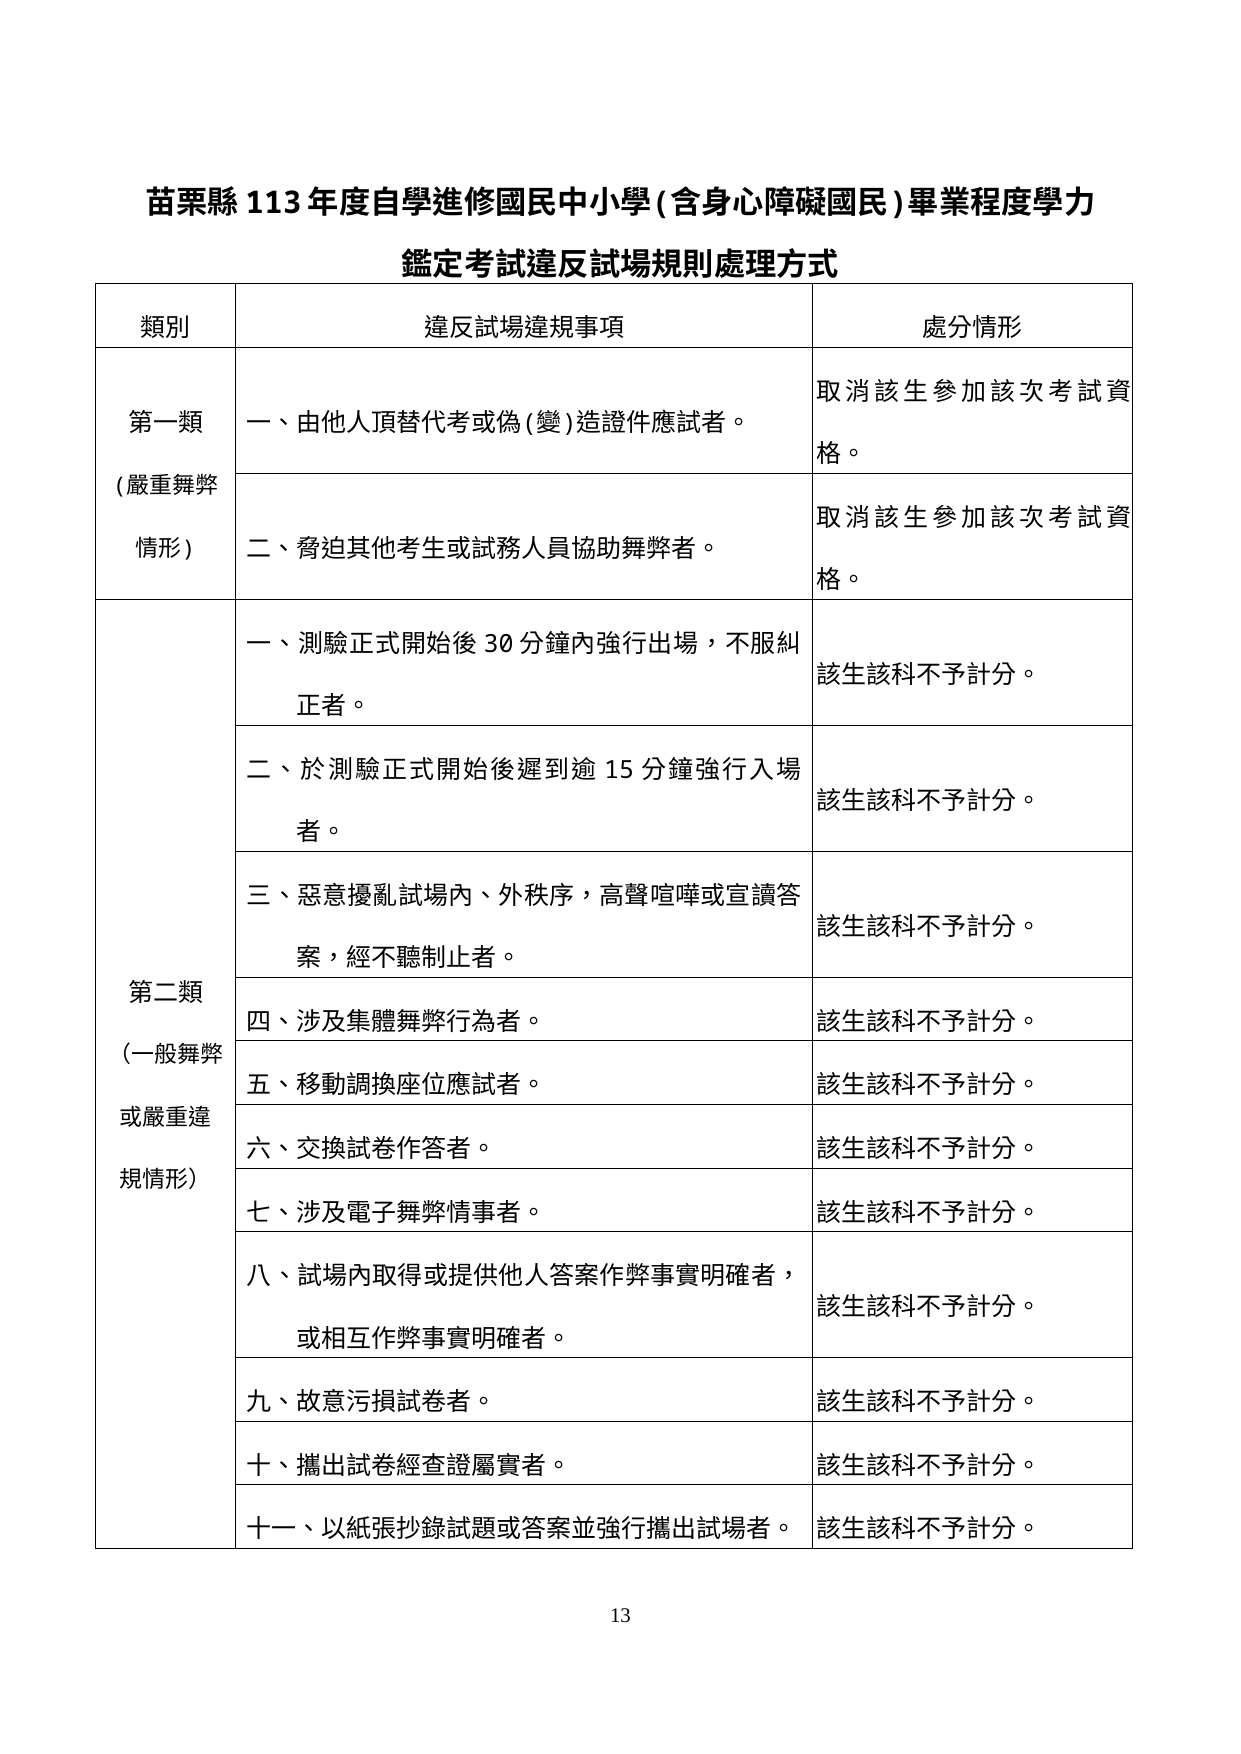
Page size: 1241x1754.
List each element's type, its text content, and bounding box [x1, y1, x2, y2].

table_cell 該生該科不予計分。 [813, 1232, 1132, 1357]
table_cell 取消該生參加該次考試資格。 [813, 474, 1132, 599]
table_cell 該生該科不予計分。 [813, 852, 1132, 977]
table_cell 七、涉及電子舞弊情事者。 [236, 1169, 812, 1231]
table_cell 第二類 （一般舞弊或嚴重違 規情形） [96, 600, 235, 1548]
table_cell 一、由他人頂替代考或偽(變)造證件應試者。 [236, 348, 812, 473]
table_cell 二、脅迫其他考生或試務人員協助舞弊者。 [236, 474, 812, 599]
text 苗栗縣113年度自學進修國民中小學(含身心障礙國民)畢業程度學力 [89, 158, 1152, 221]
table_cell 該生該科不予計分。 [813, 1358, 1132, 1421]
table_cell 八、試場內取得或提供他人答案作弊事實明確者，或相互作弊事實明確者。 [236, 1232, 812, 1357]
table_cell 九、故意污損試卷者。 [236, 1358, 812, 1421]
table_header 類別 [96, 284, 235, 347]
table_cell 四、涉及集體舞弊行為者。 [236, 978, 812, 1040]
table_cell 該生該科不予計分。 [813, 1422, 1132, 1484]
table_cell 十、攜出試卷經查證屬實者。 [236, 1422, 812, 1484]
table_cell 該生該科不予計分。 [813, 1041, 1132, 1104]
table_cell 該生該科不予計分。 [813, 978, 1132, 1040]
table_cell 六、交換試卷作答者。 [236, 1105, 812, 1167]
table_cell 三、惡意擾亂試場內、外秩序，高聲喧嘩或宣讀答案，經不聽制止者。 [236, 852, 812, 977]
table_cell 一、測驗正式開始後30分鐘內強行出場，不服糾正者。 [236, 600, 812, 725]
table_cell 二、於測驗正式開始後遲到逾15分鐘強行入場者。 [236, 726, 812, 851]
table_cell 該生該科不予計分。 [813, 1105, 1132, 1167]
table_cell 該生該科不予計分。 [813, 1485, 1132, 1548]
table_cell 第一類 (嚴重舞弊情形) [96, 348, 235, 599]
table_header 違反試場違規事項 [236, 284, 812, 347]
table_cell 該生該科不予計分。 [813, 600, 1132, 725]
table_header 處分情形 [813, 284, 1132, 347]
table_cell 該生該科不予計分。 [813, 726, 1132, 851]
text 鑑定考試違反試場規則處理方式 [89, 221, 1152, 283]
table_cell 該生該科不予計分。 [813, 1169, 1132, 1231]
table_cell 十一、以紙張抄錄試題或答案並強行攜出試場者。 [236, 1485, 812, 1548]
table_cell 取消該生參加該次考試資格。 [813, 348, 1132, 473]
table_cell 五、移動調換座位應試者。 [236, 1041, 812, 1104]
